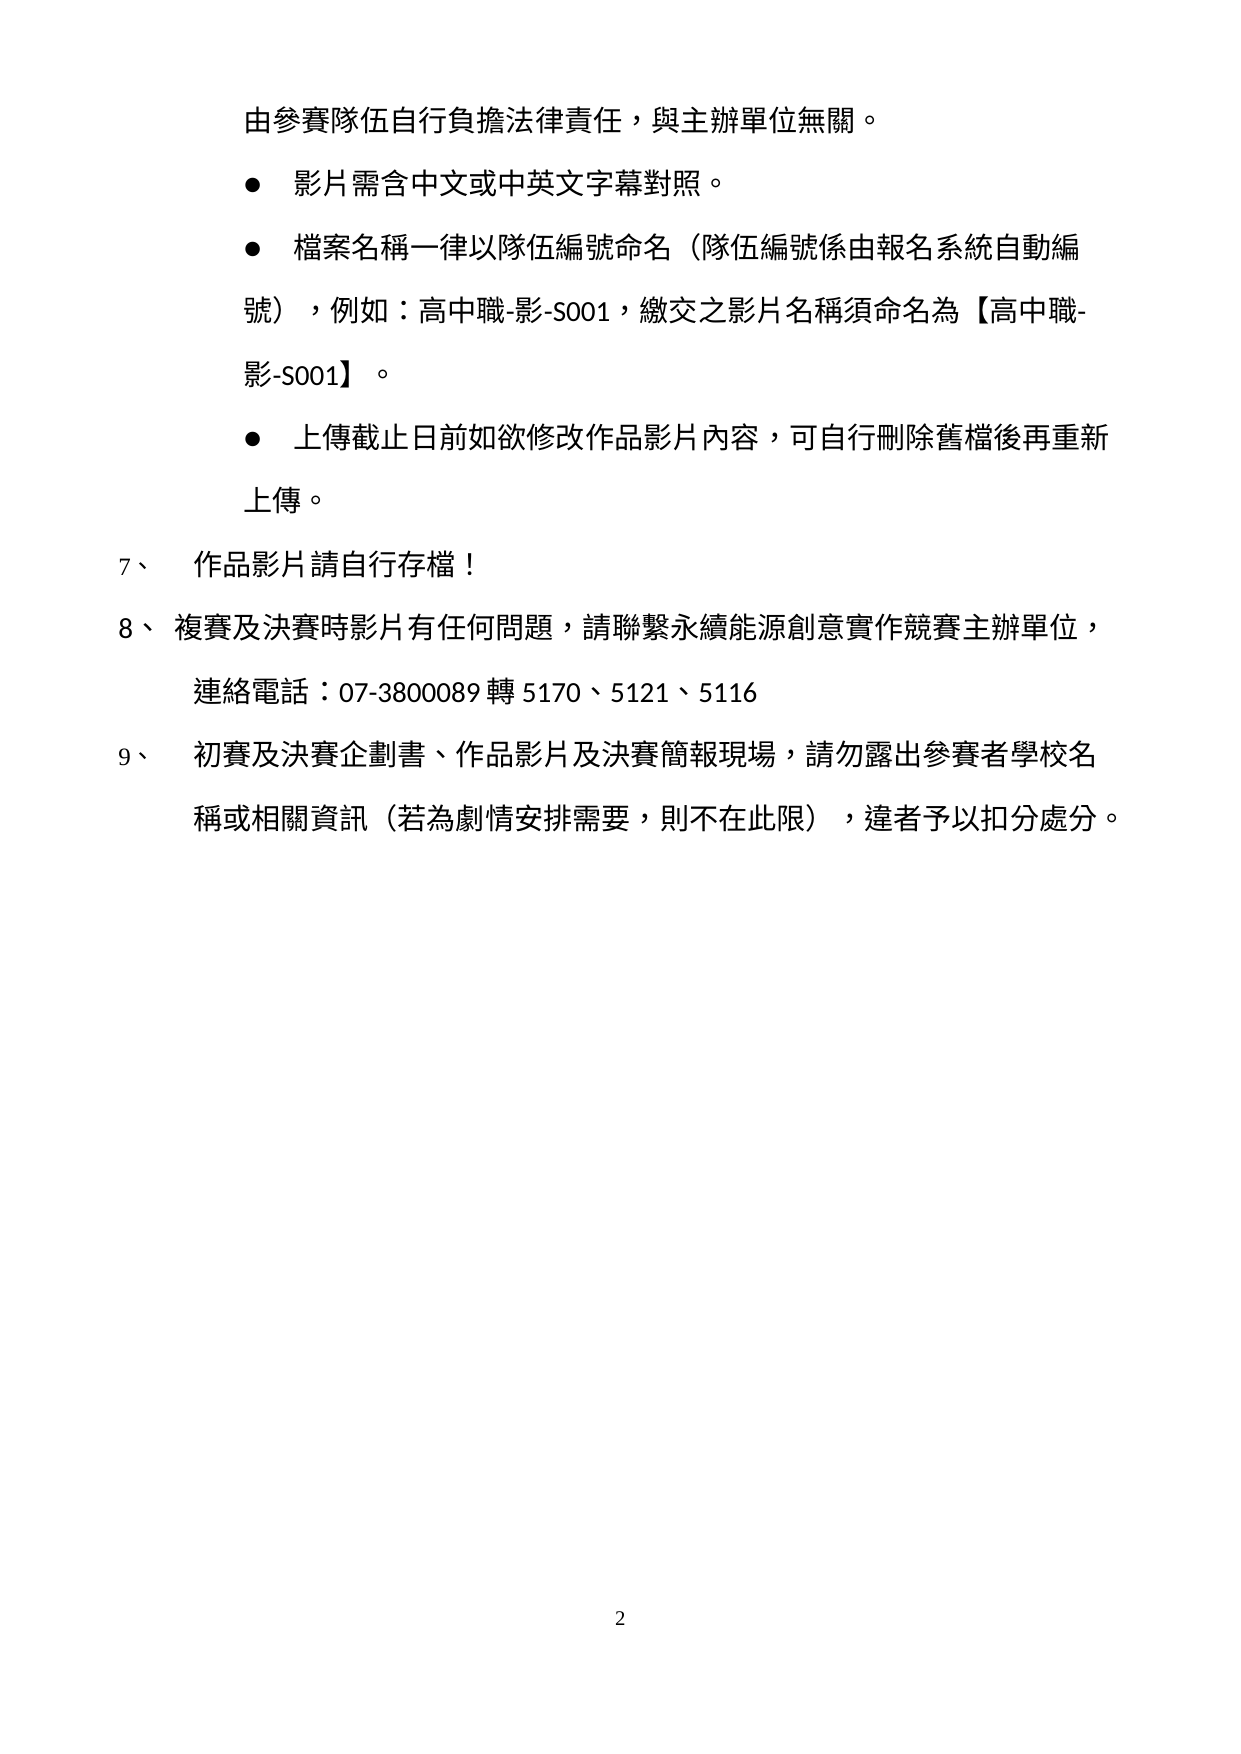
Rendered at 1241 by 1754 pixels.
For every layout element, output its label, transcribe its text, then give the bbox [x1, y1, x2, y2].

list 上傳截止日前如欲修改作品影片內容，可自行刪除舊檔後再重新上傳。 [243, 414, 1122, 520]
list 複賽及決賽時影片有任何問題，請聯繫永續能源創意實作競賽主辦單位，連絡電話：07-3800089轉5170、5121、5116 [118, 605, 1122, 711]
list 所有影片配樂需為原創作品或其他合法取得授權之影音，或選用「創用CC」（Creative commons, creative commons.org.tw）授權音樂，並依作品授權方式與標示方法下載使用。若有涉及相關法律責任，悉由參賽隊伍自行負擔法律責任，與主辦單位無關。 [243, 97, 1122, 140]
list 作品影片請自行存檔！ [118, 541, 1122, 584]
list 檔案名稱一律以隊伍編號命名（隊伍編號係由報名系統自動編號），例如：高中職-影-S001，繳交之影片名稱須命名為【高中職-影-S001】。 [243, 224, 1122, 393]
list 初賽及決賽企劃書、作品影片及決賽簡報現場，請勿露出參賽者學校名稱或相關資訊（若為劇情安排需要，則不在此限），違者予以扣分處分。 [118, 732, 1122, 837]
list 影片需含中文或中英文字幕對照。 [243, 161, 1122, 203]
